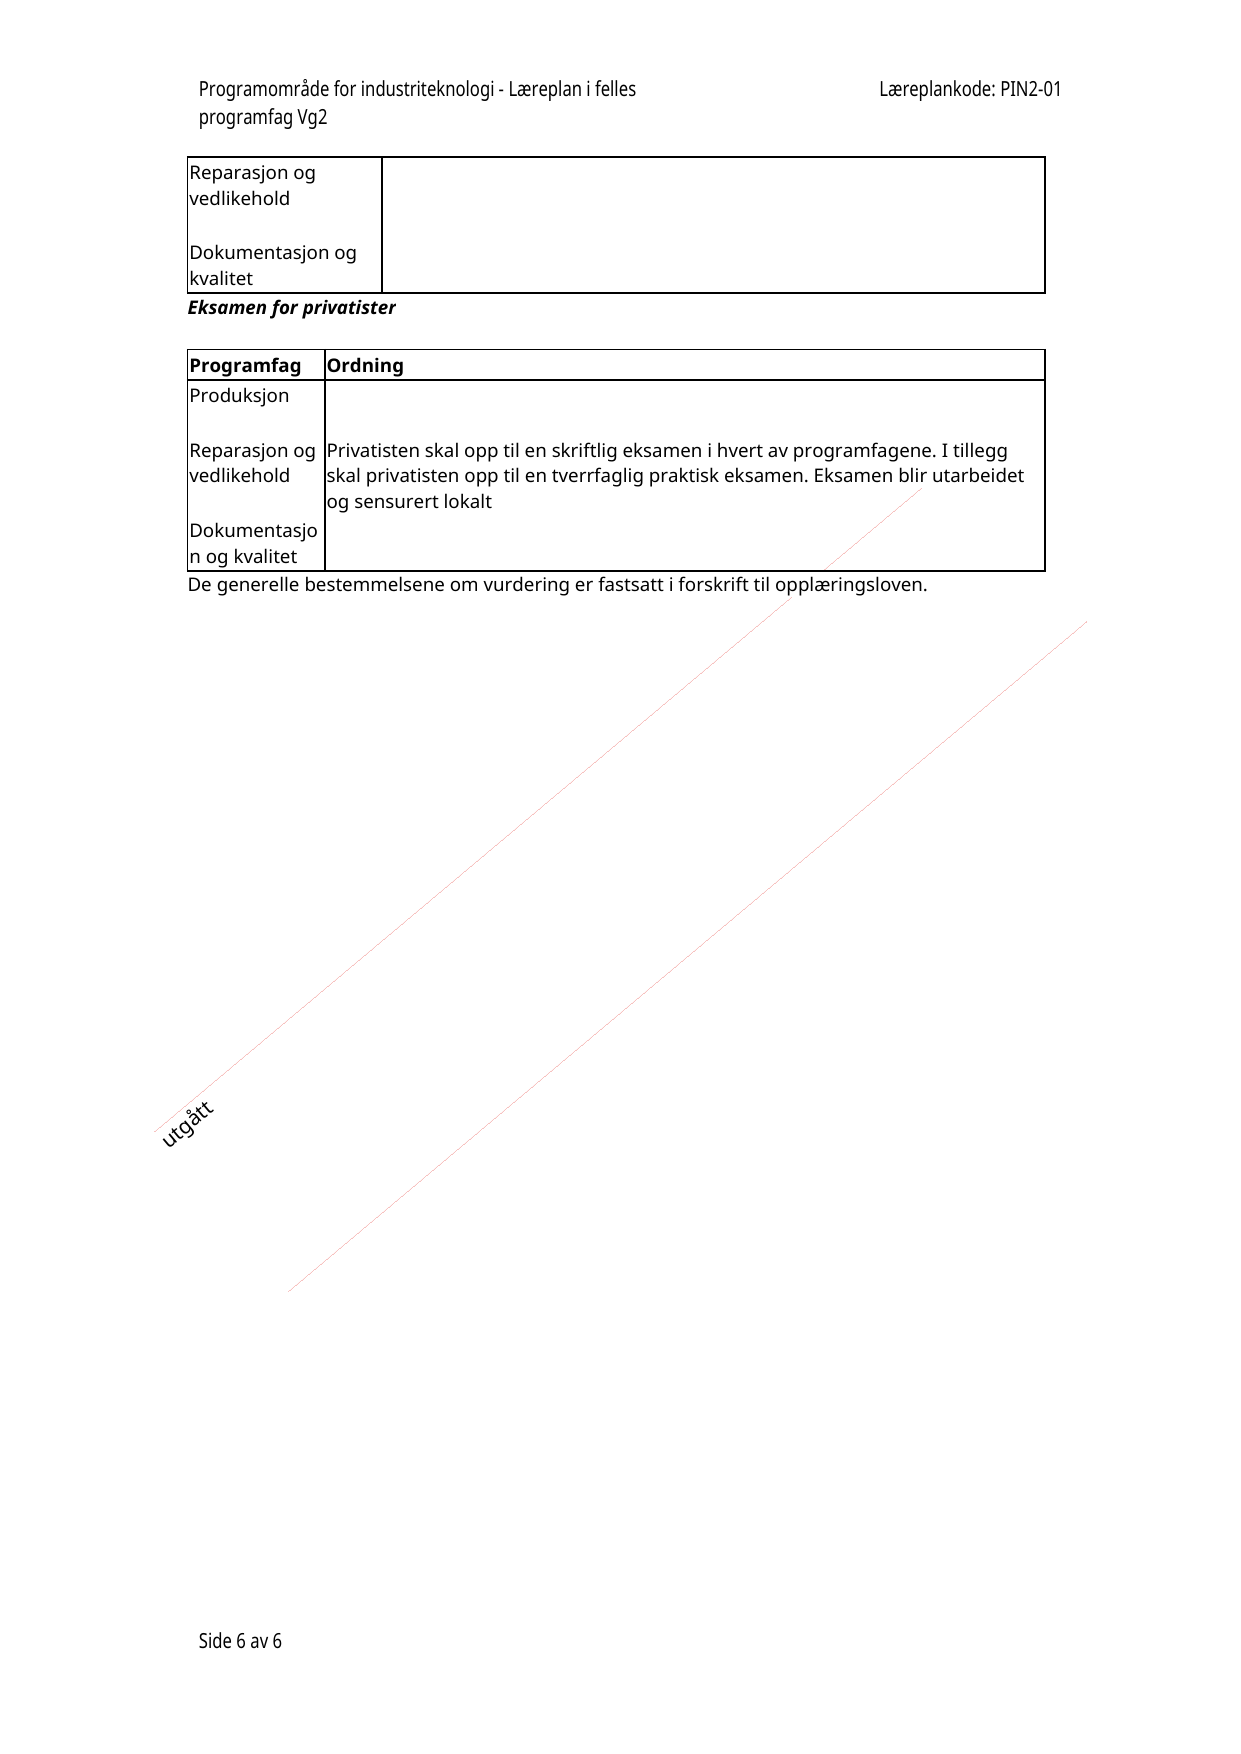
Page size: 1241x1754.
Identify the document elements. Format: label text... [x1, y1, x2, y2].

table_cell Privatisten skal opp til en skriftlig eksamen i hvert av programfagene. I tillegg skal privatisten opp til en tverrfaglig praktisk eksamen. Eksamen blir utarbeidet og sensurert lokalt [326, 381, 1044, 570]
text Eksamen for privatister [401, 294, 1053, 319]
table_cell [383, 158, 1044, 292]
text De generelle bestemmelsene om vurdering er fastsatt i forskrift til opplæringsloven. [928, 572, 1053, 597]
